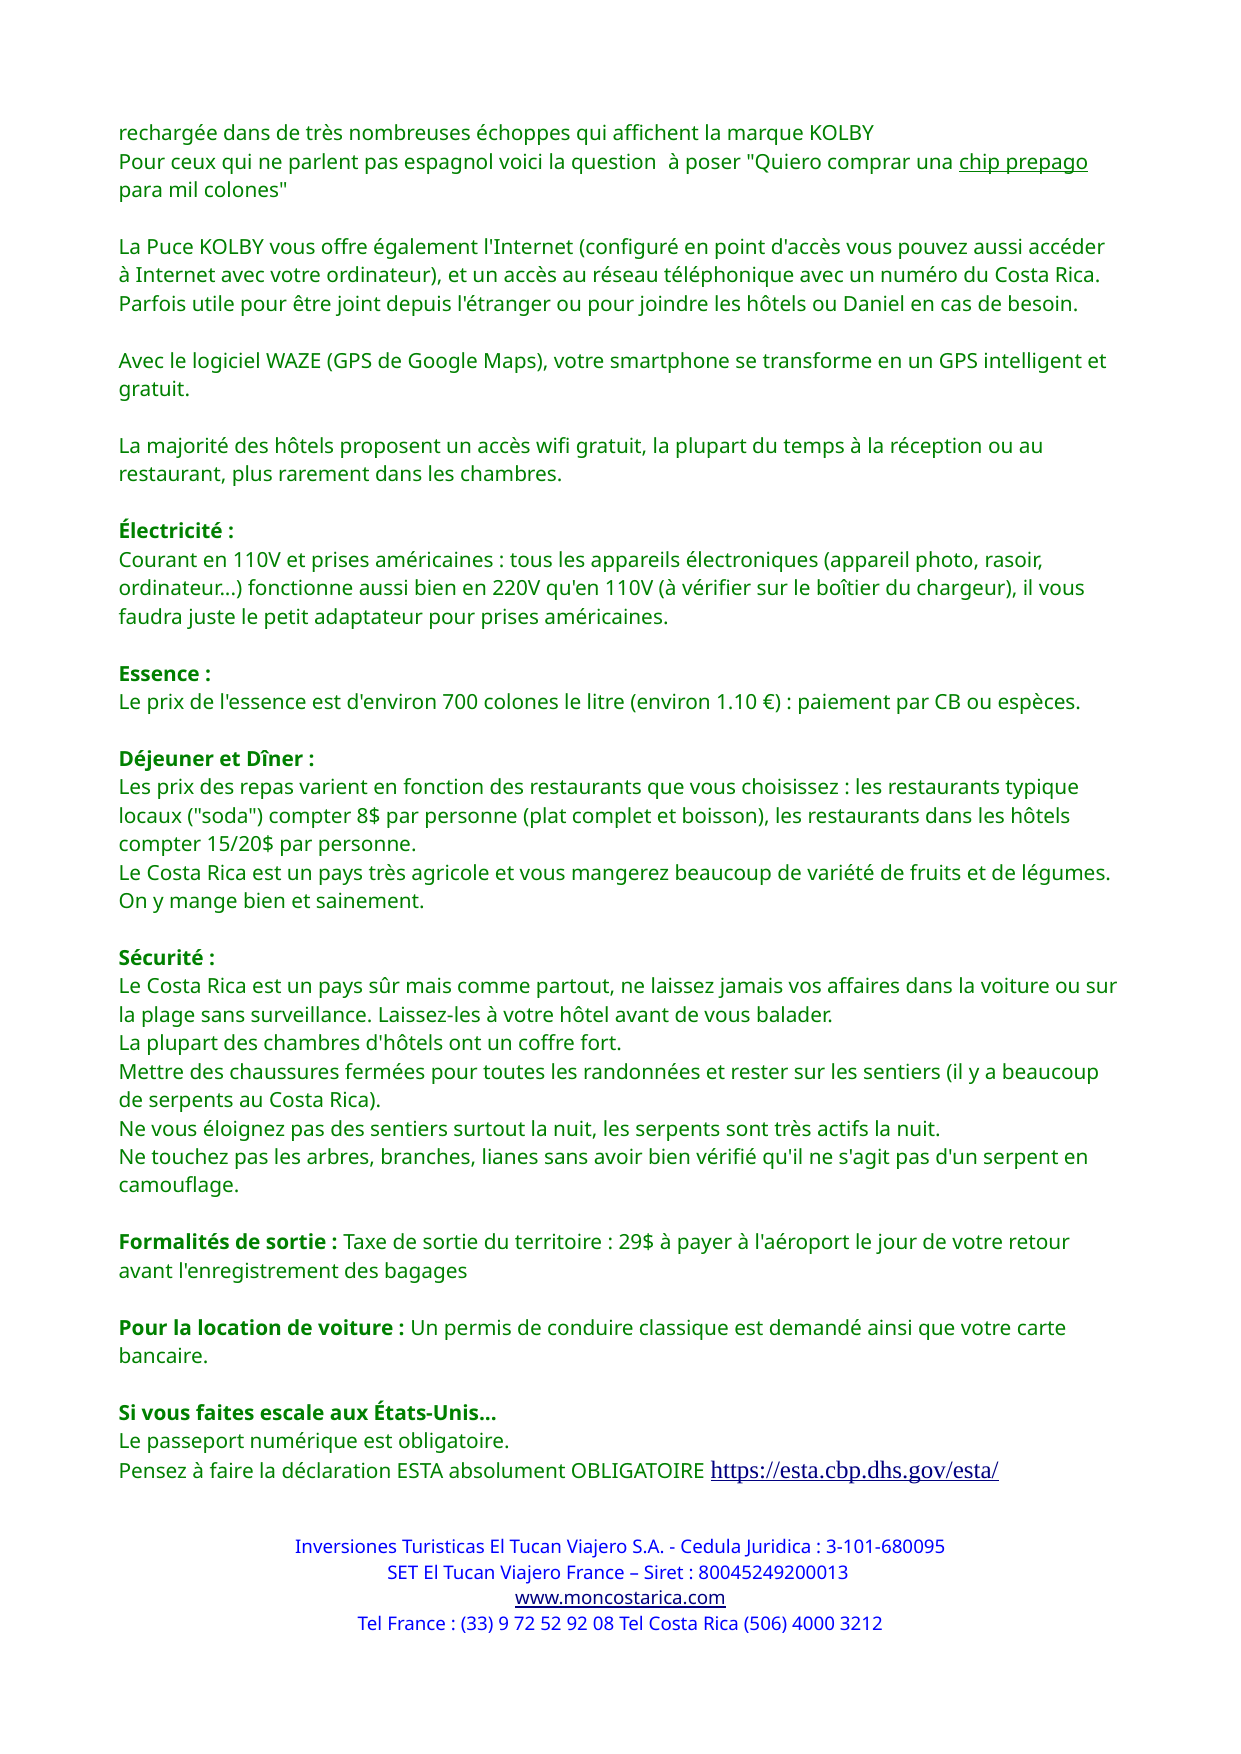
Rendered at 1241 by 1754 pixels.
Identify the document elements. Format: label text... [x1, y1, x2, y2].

text Formalités de sortie : Taxe de sortie du territoire : 29$ à payer à l'aéroport le jour de votre retour avant l'enregistrement des bagages [118, 1199, 1122, 1284]
text Sécurité : [118, 943, 1122, 971]
text Le passeport numérique est obligatoire. Pensez à faire la déclaration ESTA absolument OBLIGATOIRE https://esta.cbp.dhs.gov/esta/ [118, 1426, 1122, 1484]
text Le Costa Rica est un pays sûr mais comme partout, ne laissez jamais vos affaires dans la voiture ou sur la plage sans surveillance. Laissez-les à votre hôtel avant de vous balader. [118, 971, 1122, 1028]
text Mettre des chaussures fermées pour toutes les randonnées et rester sur les sentiers (il y a beaucoup de serpents au Costa Rica). [118, 1057, 1122, 1114]
text Pour ceux qui ne parlent pas espagnol voici la question à poser "Quiero comprar una chip prepago para mil colones" [118, 147, 1122, 204]
text La Puce KOLBY vous offre également l'Internet (configuré en point d'accès vous pouvez aussi accéder à Internet avec votre ordinateur), et un accès au réseau téléphonique avec un numéro du Costa Rica. Parfois utile pour être joint depuis l'étranger ou pour joindre les hôtels ou Daniel en cas de besoin. Avec le logiciel WAZE (GPS de Google Maps), votre smartphone se transforme en un GPS intelligent et gratuit. La majorité des hôtels proposent un accès wifi gratuit, la plupart du temps à la réception ou au restaurant, plus rarement dans les chambres. [118, 232, 1122, 488]
text Essence : Le prix de l'essence est d'environ 700 colones le litre (environ 1.10 €) : paiement par CB ou espèces. [118, 630, 1122, 744]
text Ne vous éloignez pas des sentiers surtout la nuit, les serpents sont très actifs la nuit. [118, 1114, 1122, 1142]
text Ne touchez pas les arbres, branches, lianes sans avoir bien vérifié qu'il ne s'agit pas d'un serpent en camouflage. [118, 1142, 1122, 1199]
text Électricité : Courant en 110V et prises américaines : tous les appareils électroniques (appareil photo, rasoir, ordinateur...) fonctionne aussi bien en 220V qu'en 110V (à vérifier sur le boîtier du chargeur), il vous faudra juste le petit adaptateur pour prises américaines. [118, 516, 1122, 630]
text La plupart des chambres d'hôtels ont un coffre fort. [118, 1028, 1122, 1057]
text Déjeuner et Dîner : Les prix des repas varient en fonction des restaurants que vous choisissez : les restaurants typique locaux ("soda") compter 8$ par personne (plat complet et boisson), les restaurants dans les hôtels compter 15/20$ par personne. Le Costa Rica est un pays très agricole et vous mangerez beaucoup de variété de fruits et de légumes. On y mange bien et sainement. [118, 744, 1122, 914]
text Si vous faites escale aux États-Unis... [118, 1369, 1122, 1426]
text rechargée dans de très nombreuses échoppes qui affichent la marque KOLBY [118, 118, 1122, 147]
text Pour la location de voiture : Un permis de conduire classique est demandé ainsi que votre carte bancaire. [118, 1313, 1122, 1369]
